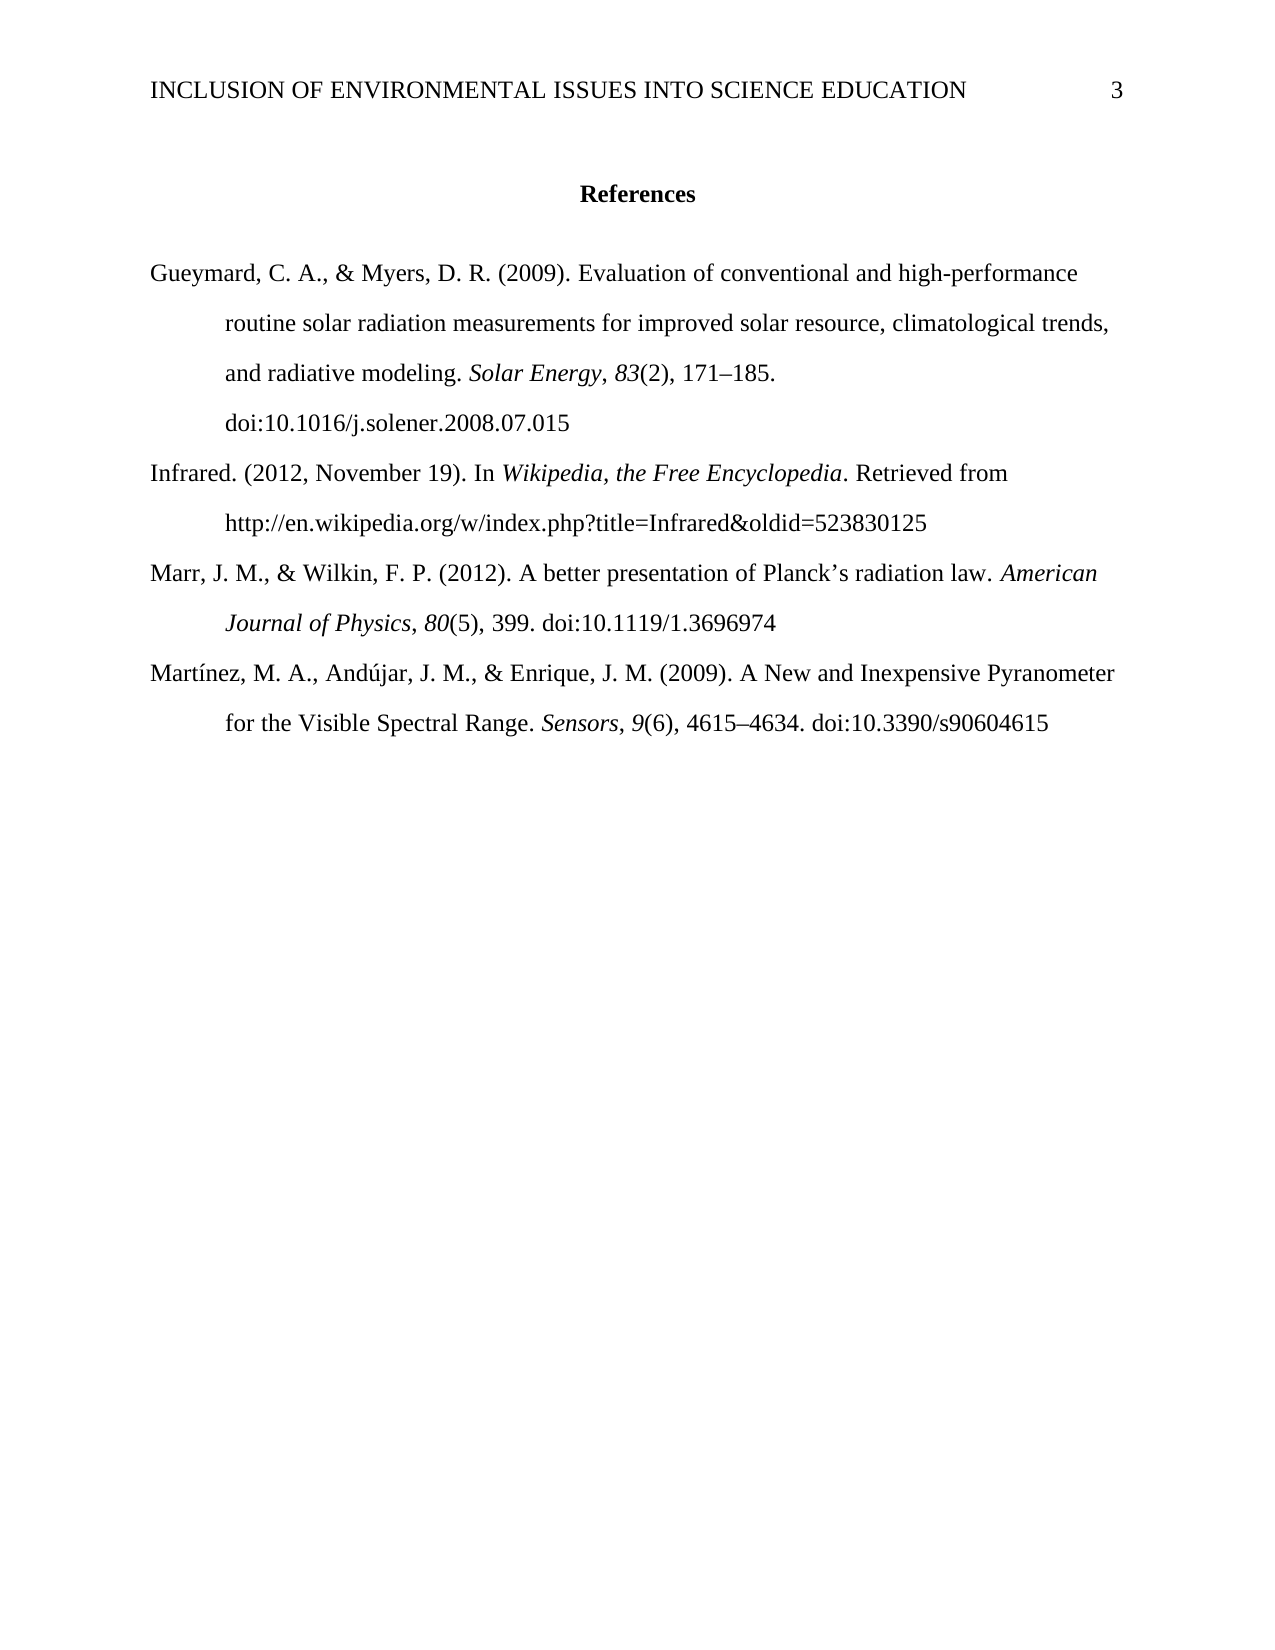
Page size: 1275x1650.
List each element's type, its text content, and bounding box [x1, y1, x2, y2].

text Gueymard, C. A., & Myers, D. R. (2009). Evaluation of conventional and high-performance routine solar radiation measurements for improved solar resource, climatological trends, and radiative modeling. Solar Energy, 83(2), 171–185. doi:10.1016/j.solener.2008.07.015 [150, 237, 1125, 437]
text Marr, J. M., & Wilkin, F. P. (2012). A better presentation of Planck’s radiation law. American Journal of Physics, 80(5), 399. doi:10.1119/1.3696974 [150, 537, 1125, 637]
text Infrared. (2012, November 19). In Wikipedia, the Free Encyclopedia. Retrieved from http://en.wikipedia.org/w/index.php?title=Infrared&oldid=523830125 [150, 437, 1125, 537]
subtitle References [150, 179, 1125, 208]
text Martínez, M. A., Andújar, J. M., & Enrique, J. M. (2009). A New and Inexpensive Pyranometer for the Visible Spectral Range. Sensors, 9(6), 4615–4634. doi:10.3390/s90604615 [150, 637, 1125, 737]
